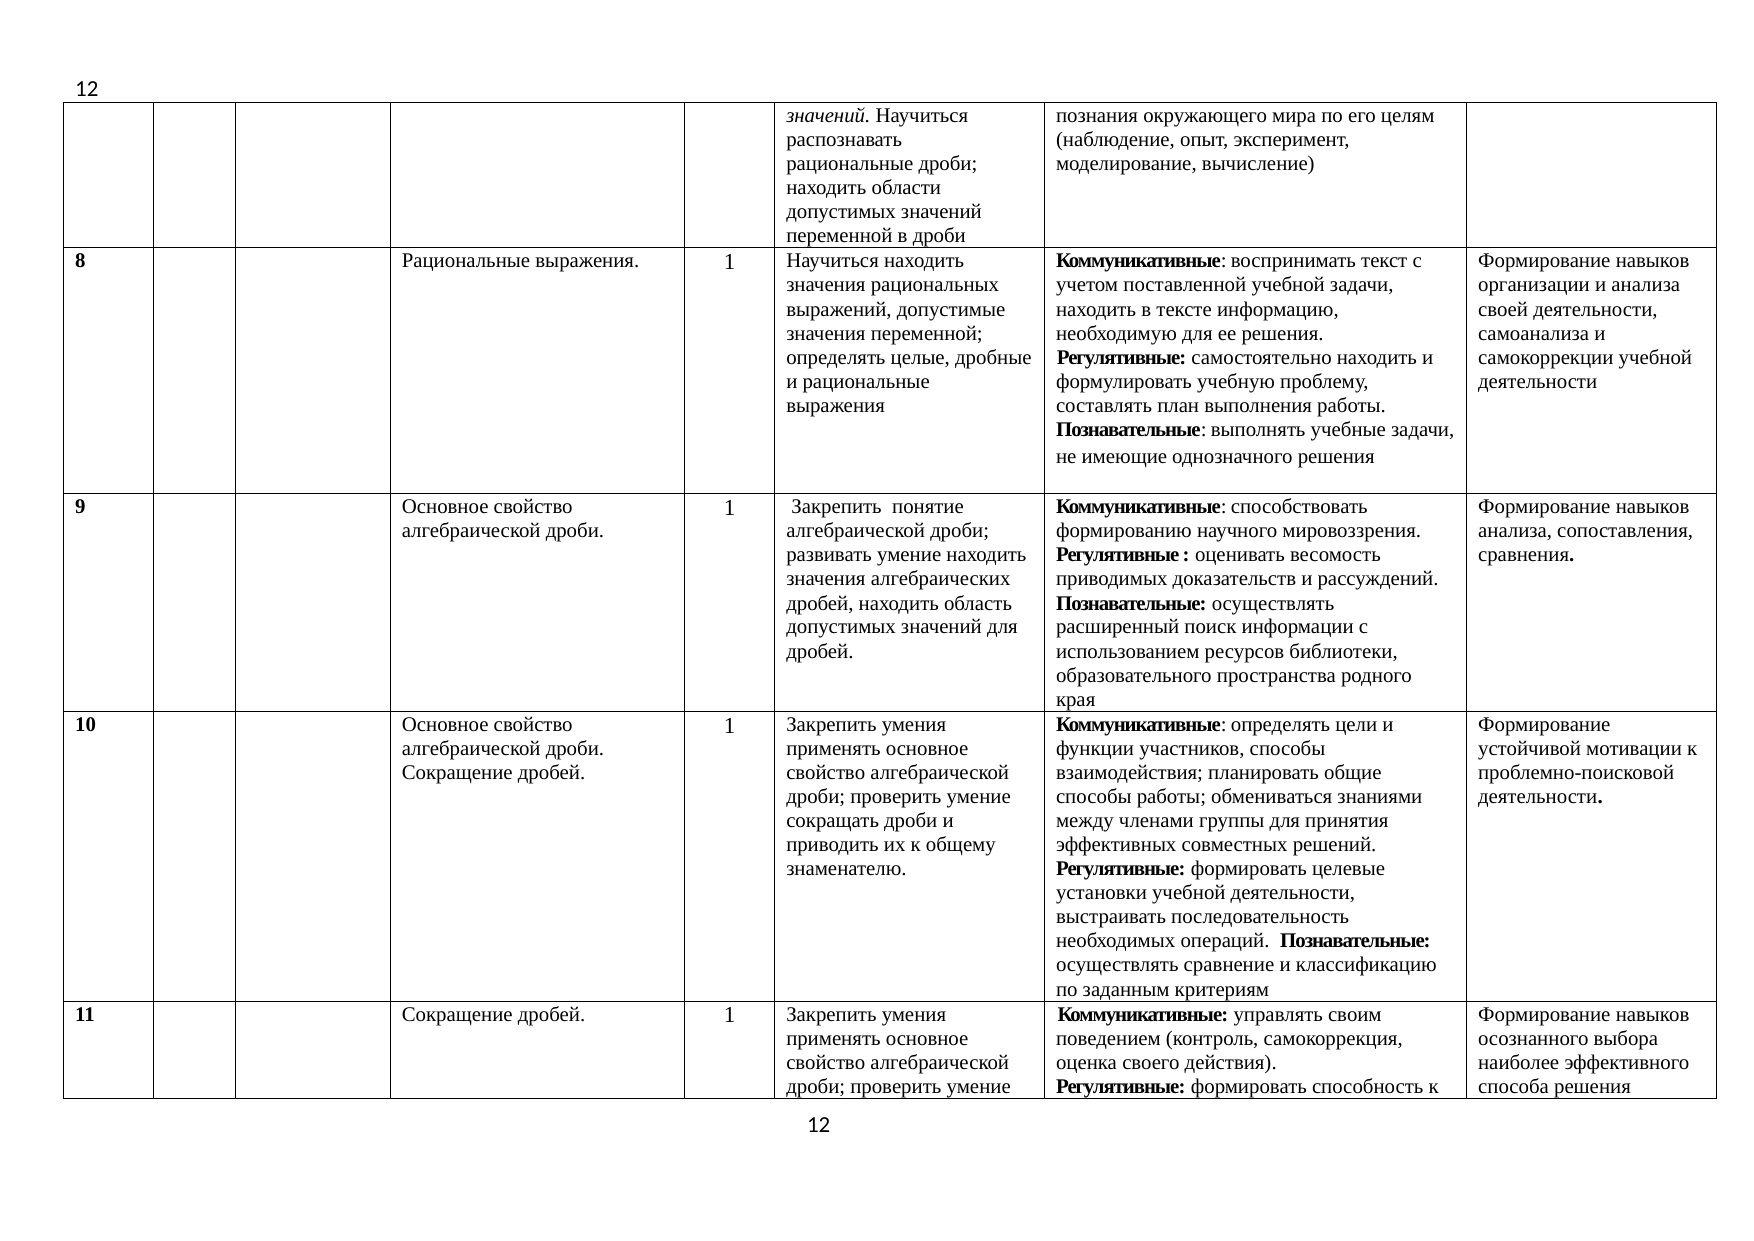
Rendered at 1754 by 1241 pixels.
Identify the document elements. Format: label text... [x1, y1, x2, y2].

table_cell познания окружающего мира по его целям (наблюдение, опыт, эксперимент, моделирование, вычисление) [1045, 103, 1466, 247]
table_cell Формирование устойчивой мотивации к проблемно-поисковой деятельности. [1467, 712, 1716, 1001]
table_cell 9 [64, 494, 153, 711]
table_cell Научиться находить значения рациональных выражений, допустимые значения переменной; определять целые, дробные и рациональные выражения [775, 248, 1044, 493]
table_cell Закрепить умения применять основное свойство алгебраической дроби; проверить умение [775, 1002, 1044, 1098]
table_cell [236, 494, 390, 711]
table_cell Формирование навыков осознанного выбора наиболее эффективного способа решения [1467, 1002, 1716, 1098]
table_cell Основное свойство алгебраической дроби. Сокращение дробей. [391, 712, 684, 1001]
table_cell Коммуникативные: способствовать формированию научного мировоззрения. Регулятивные : оценивать весомость приводимых доказательств и рассуждений. Познавательные: осуществлять расширенный поиск информации с использованием ресурсов библиотеки, образовательного пространства родного края [1045, 494, 1466, 711]
table_cell [154, 494, 235, 711]
table_cell [391, 103, 684, 247]
table_cell Коммуникативные: определять цели и функции участников, способы взаимодействия; планировать общие способы работы; обмениваться знаниями между членами группы для принятия эффективных совместных решений. Регулятивные: формировать целевые установки учебной деятельности, выстраивать последовательность необходимых операций. Познавательные: осуществлять сравнение и классификацию по заданным критериям [1045, 712, 1466, 1001]
table_cell Коммуникативные: воспринимать текст с учетом поставленной учебной задачи, находить в тексте информацию, необходимую для ее решения. Регулятивные: самостоятельно находить и формулировать учебную проблему, составлять план выполнения работы. Познавательные: выполнять учебные задачи, не имеющие однозначного решения [1045, 248, 1466, 493]
table_cell 1 [685, 494, 774, 711]
table_cell [236, 248, 390, 493]
table_cell значений. Научиться распознавать рациональные дроби; находить области допустимых значений переменной в дроби [775, 103, 1044, 247]
table_cell [154, 248, 235, 493]
table_cell [236, 712, 390, 1001]
table_cell [236, 103, 390, 247]
table_cell [1467, 103, 1716, 247]
table_cell 11 [64, 1002, 153, 1098]
table_cell [154, 103, 235, 247]
table_cell 1 [685, 248, 774, 493]
table_cell Коммуникативные: управлять своим поведением (контроль, самокоррекция, оценка своего действия). Регулятивные: формировать способность к [1045, 1002, 1466, 1098]
table_cell 10 [64, 712, 153, 1001]
table_cell Основное свойство алгебраической дроби. [391, 494, 684, 711]
table_cell [64, 103, 153, 247]
table_cell Рациональные выражения. [391, 248, 684, 493]
table_cell [154, 712, 235, 1001]
table_cell Закрепить умения применять основное свойство алгебраической дроби; проверить умение сокращать дроби и приводить их к общему знаменателю. [775, 712, 1044, 1001]
table_cell 1 [685, 1002, 774, 1098]
table_cell [154, 1002, 235, 1098]
table_cell Формирование навыков анализа, сопоставления, сравнения. [1467, 494, 1716, 711]
table_cell [685, 103, 774, 247]
table_cell Формирование навыков организации и анализа своей деятельности, самоанализа и самокоррекции учебной деятельности [1467, 248, 1716, 493]
table_cell Закрепить понятие алгебраической дроби; развивать умение находить значения алгебраических дробей, находить область допустимых значений для дробей. [775, 494, 1044, 711]
table_cell 8 [64, 248, 153, 493]
table_cell 1 [685, 712, 774, 1001]
table_cell [236, 1002, 390, 1098]
table_cell Сокращение дробей. [391, 1002, 684, 1098]
